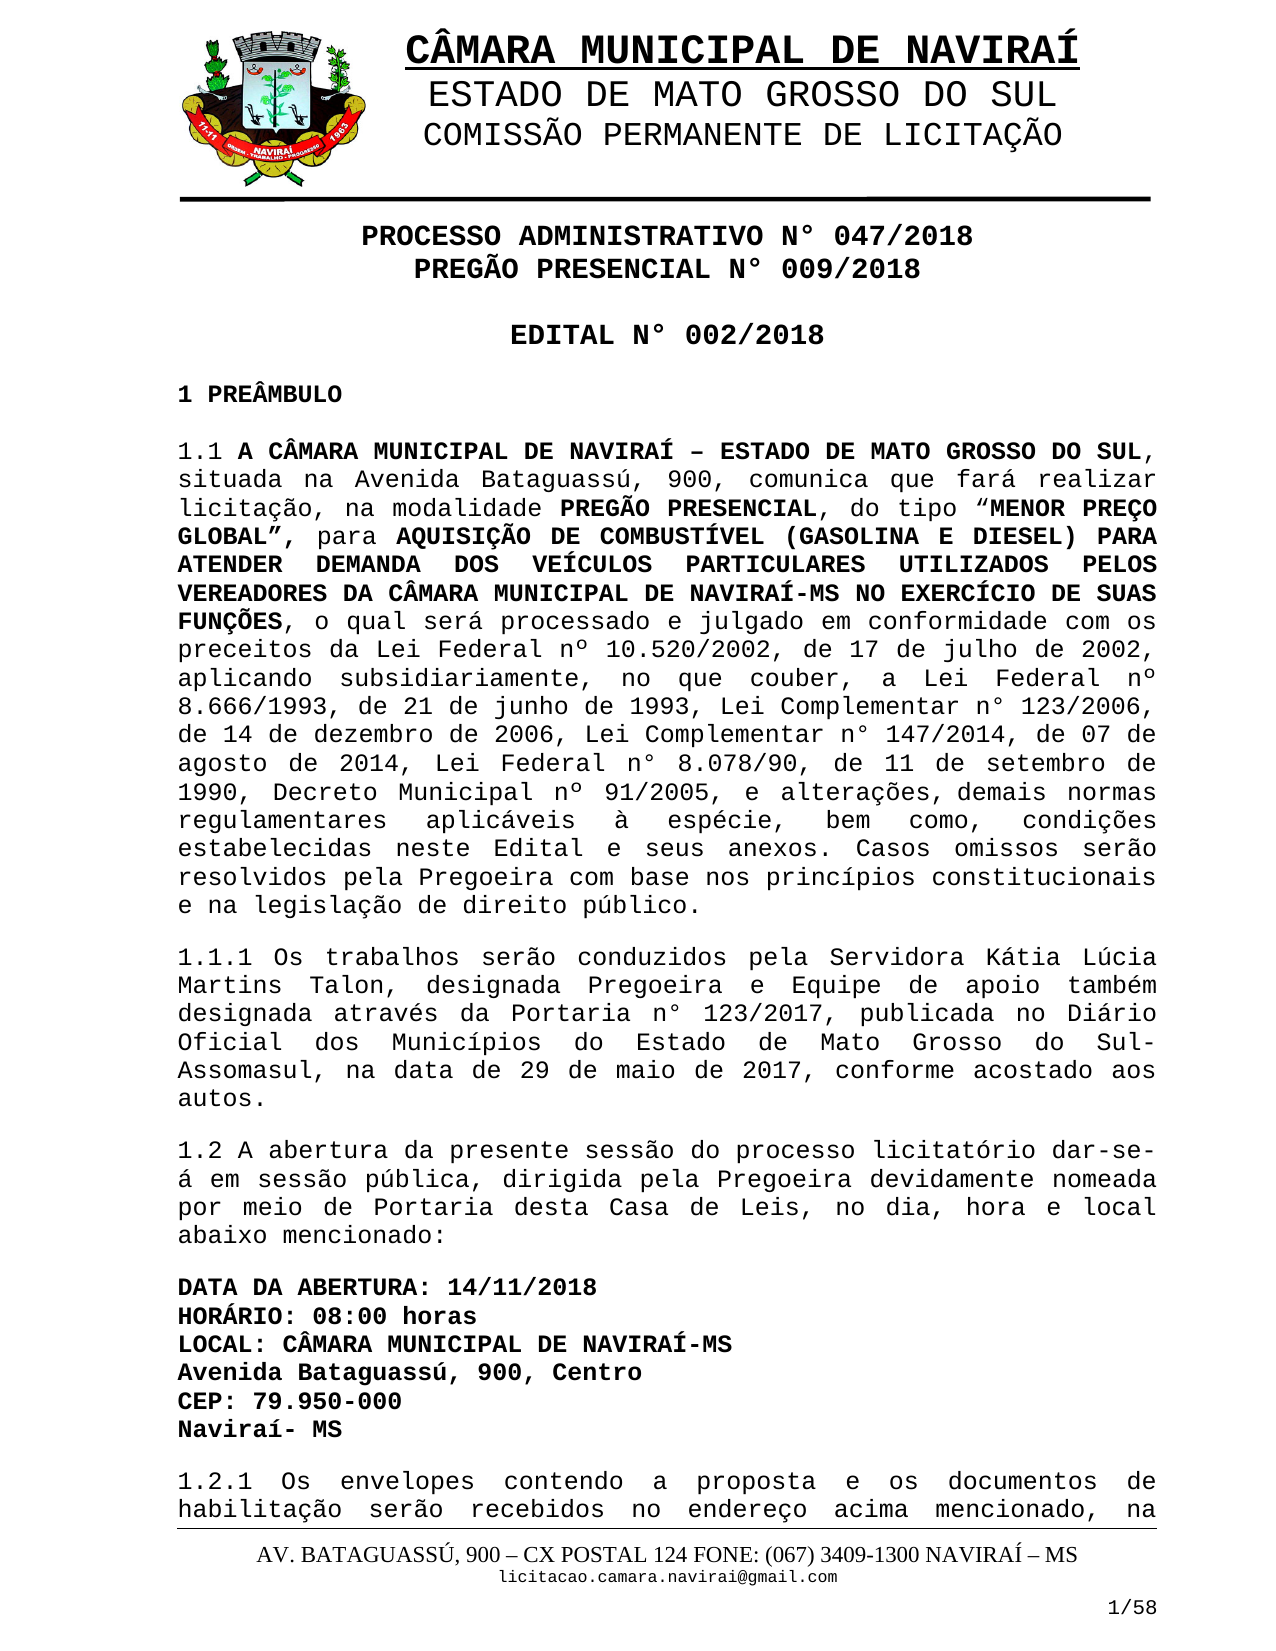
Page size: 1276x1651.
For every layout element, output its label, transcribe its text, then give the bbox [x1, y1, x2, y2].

text DATA DA ABERTURA: 14/11/2018 [177, 1275, 1157, 1303]
text LOCAL: CÂMARA MUNICIPAL DE NAVIRAÍ-MS [177, 1332, 1157, 1360]
text PREGÃO PRESENCIAL N° 009/2018 [177, 254, 1157, 287]
text CEP: 79.950-000 [177, 1388, 1157, 1417]
text 1 PREÂMBULO [177, 382, 1157, 410]
subtitle PROCESSO ADMINISTRATIVO N° 047/2018 [177, 221, 1157, 254]
text 1.2.1 Os envelopes contendo a proposta e os documentos de habilitação serão recebidos no endereço acima mencionado, na [177, 1469, 1157, 1525]
text 1.1 A CÂMARA MUNICIPAL DE NAVIRAÍ – ESTADO DE MATO GROSSO DO SUL, situada na Avenida Bataguassú, 900, comunica que fará realizar licitação, na modalidade PREGÃO PRESENCIAL, do tipo “MENOR PREÇO GLOBAL”, para AQUISIÇÃO DE COMBUSTÍVEL (GASOLINA E DIESEL) PARA ATENDER DEMANDA DOS VEÍCULOS PARTICULARES UTILIZADOS PELOS VEREADORES DA CÂMARA MUNICIPAL DE NAVIRAÍ-MS NO EXERCÍCIO DE SUAS FUNÇÕES, o qual será processado e julgado em conformidade com os preceitos da Lei Federal nº 10.520/2002, de 17 de julho de 2002, aplicando subsidiariamente, no que couber, a Lei Federal nº 8.666/1993, de 21 de junho de 1993, Lei Complementar n° 123/2006, de 14 de dezembro de 2006, Lei Complementar n° 147/2014, de 07 de agosto de 2014, Lei Federal n° 8.078/90, de 11 de setembro de 1990, Decreto Municipal nº 91/2005, e alterações, demais normas regulamentares aplicáveis à espécie, bem como, condições estabelecidas neste Edital e seus anexos. Casos omissos serão resolvidos pela Pregoeira com base nos princípios constitucionais e na legislação de direito público. [177, 438, 1157, 921]
text HORÁRIO: 08:00 horas [177, 1303, 1157, 1332]
text Naviraí- MS [177, 1417, 1157, 1445]
text EDITAL N° 002/2018 [177, 321, 1157, 353]
text 1.2 A abertura da presente sessão do processo licitatório dar-se-á em sessão pública, dirigida pela Pregoeira devidamente nomeada por meio de Portaria desta Casa de Leis, no dia, hora e local abaixo mencionado: [177, 1138, 1157, 1251]
text 1.1.1 Os trabalhos serão conduzidos pela Servidora Kátia Lúcia Martins Talon, designada Pregoeira e Equipe de apoio também designada através da Portaria n° 123/2017, publicada no Diário Oficial dos Municípios do Estado de Mato Grosso do Sul- Assomasul, na data de 29 de maio de 2017, conforme acostado aos autos. [177, 944, 1157, 1114]
text Avenida Bataguassú, 900, Centro [177, 1360, 1157, 1388]
